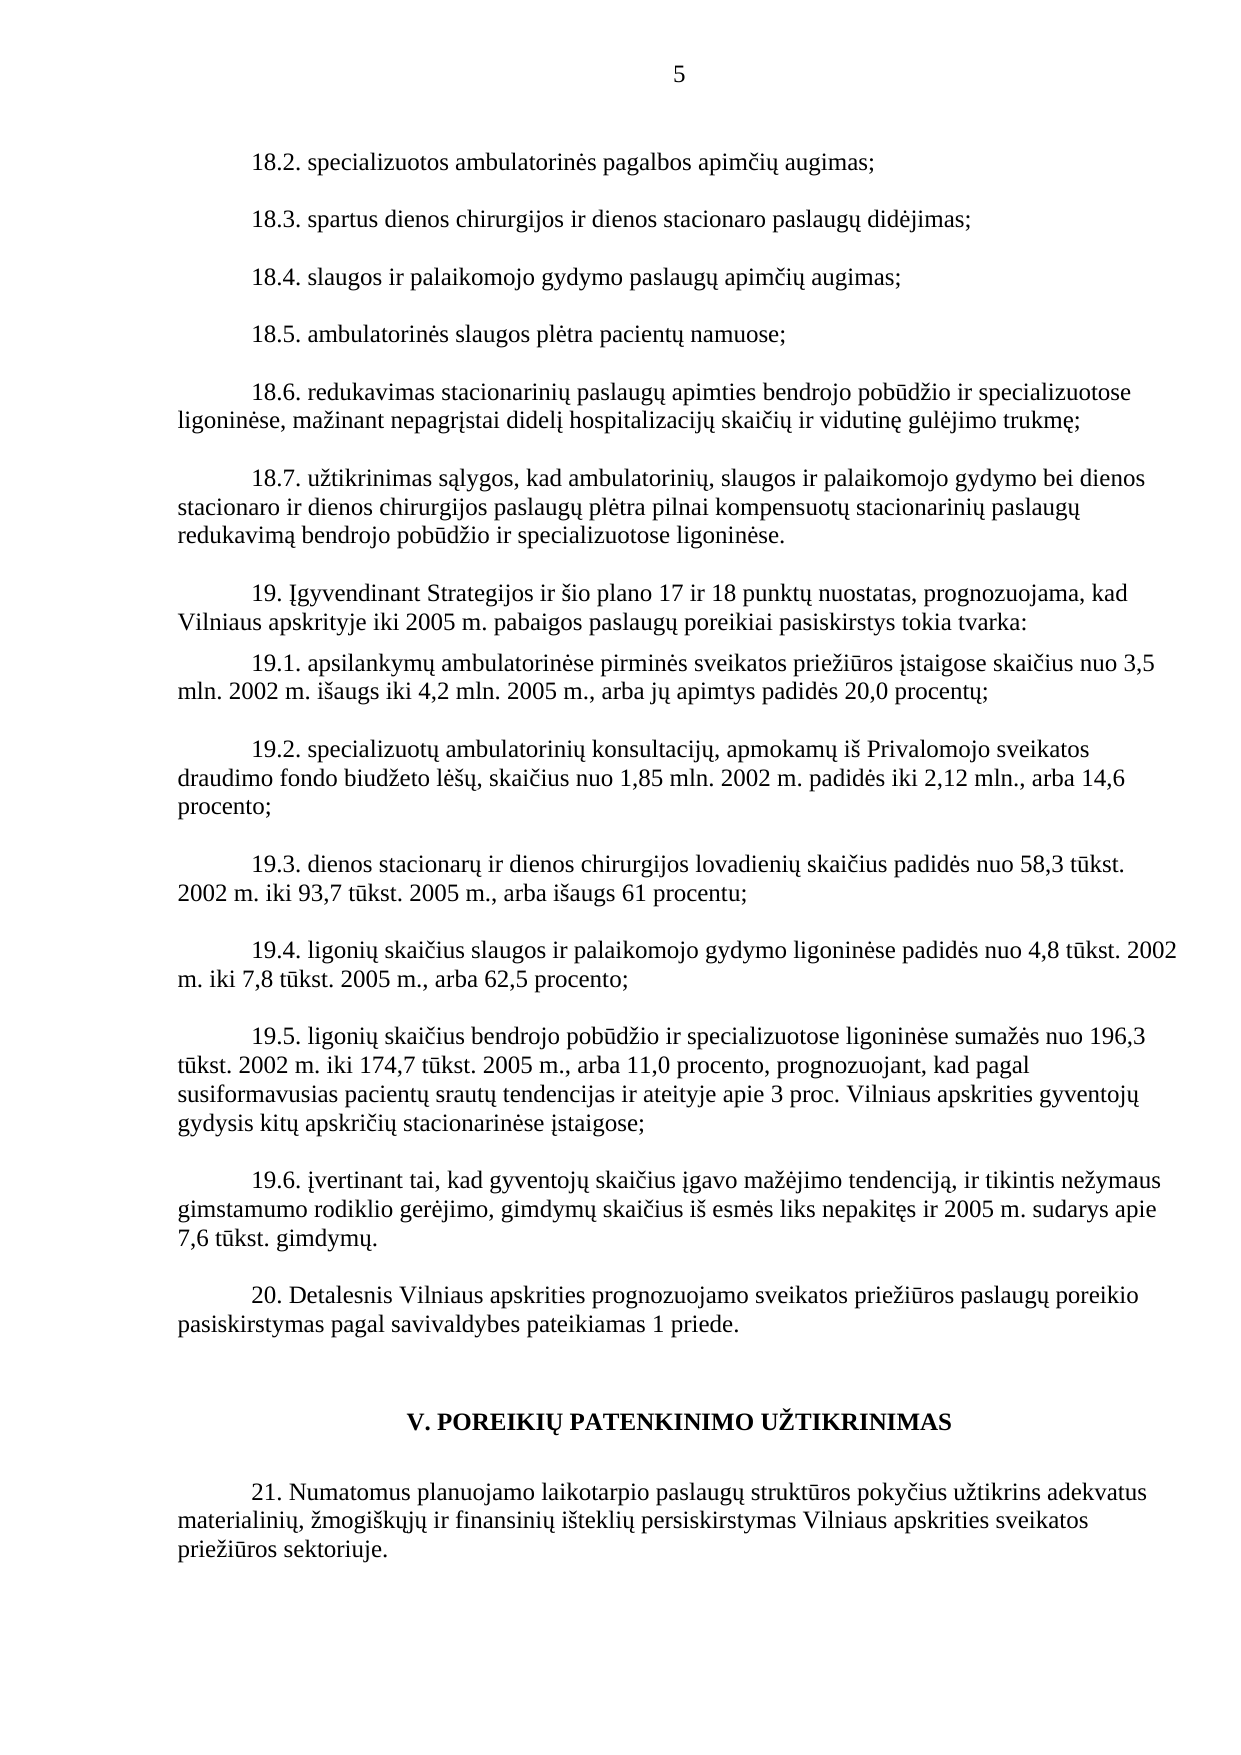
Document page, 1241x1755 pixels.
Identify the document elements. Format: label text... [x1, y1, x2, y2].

text 19. Įgyvendinant Strategijos ir šio plano 17 ir 18 punktų nuostatas, prognozuojama, kad Vilniaus apskrityje iki 2005 m. pabaigos paslaugų poreikiai pasiskirstys tokia tvarka: [177, 578, 1181, 636]
text 18.4. slaugos ir palaikomojo gydymo paslaugų apimčių augimas; [177, 262, 1181, 291]
text 18.7. užtikrinimas sąlygos, kad ambulatorinių, slaugos ir palaikomojo gydymo bei dienos stacionaro ir dienos chirurgijos paslaugų plėtra pilnai kompensuotų stacionarinių paslaugų redukavimą bendrojo pobūdžio ir specializuotose ligoninėse. [177, 463, 1181, 549]
text V. POREIKIŲ PATENKINIMO UŽTIKRINIMAS [177, 1407, 1181, 1436]
text 19.3. dienos stacionarų ir dienos chirurgijos lovadienių skaičius padidės nuo 58,3 tūkst. 2002 m. iki 93,7 tūkst. 2005 m., arba išaugs 61 procentu; [177, 849, 1181, 906]
text 19.1. apsilankymų ambulatorinėse pirminės sveikatos priežiūros įstaigose skaičius nuo 3,5 mln. 2002 m. išaugs iki 4,2 mln. 2005 m., arba jų apimtys padidės 20,0 procentų; [177, 648, 1181, 705]
text 18.2. specializuotos ambulatorinės pagalbos apimčių augimas; [177, 147, 1181, 176]
text 19.4. ligonių skaičius slaugos ir palaikomojo gydymo ligoninėse padidės nuo 4,8 tūkst. 2002 m. iki 7,8 tūkst. 2005 m., arba 62,5 procento; [177, 935, 1181, 993]
text 18.6. redukavimas stacionarinių paslaugų apimties bendrojo pobūdžio ir specializuotose ligoninėse, mažinant nepagrįstai didelį hospitalizacijų skaičių ir vidutinę gulėjimo trukmę; [177, 377, 1181, 434]
text 19.5. ligonių skaičius bendrojo pobūdžio ir specializuotose ligoninėse sumažės nuo 196,3 tūkst. 2002 m. iki 174,7 tūkst. 2005 m., arba 11,0 procento, prognozuojant, kad pagal susiformavusias pacientų srautų tendencijas ir ateityje apie 3 proc. Vilniaus apskrities gyventojų gydysis kitų apskričių stacionarinėse įstaigose; [177, 1021, 1181, 1136]
text 21. Numatomus planuojamo laikotarpio paslaugų struktūros pokyčius užtikrins adekvatus materialinių, žmogiškųjų ir finansinių išteklių persiskirstymas Vilniaus apskrities sveikatos priežiūros sektoriuje. [177, 1477, 1181, 1563]
text 18.5. ambulatorinės slaugos plėtra pacientų namuose; [177, 319, 1181, 348]
text 18.3. spartus dienos chirurgijos ir dienos stacionaro paslaugų didėjimas; [177, 204, 1181, 233]
text 19.6. įvertinant tai, kad gyventojų skaičius įgavo mažėjimo tendenciją, ir tikintis nežymaus gimstamumo rodiklio gerėjimo, gimdymų skaičius iš esmės liks nepakitęs ir 2005 m. sudarys apie 7,6 tūkst. gimdymų. [177, 1165, 1181, 1251]
text 19.2. specializuotų ambulatorinių konsultacijų, apmokamų iš Privalomojo sveikatos draudimo fondo biudžeto lėšų, skaičius nuo 1,85 mln. 2002 m. padidės iki 2,12 mln., arba 14,6 procento; [177, 734, 1181, 820]
text 20. Detalesnis Vilniaus apskrities prognozuojamo sveikatos priežiūros paslaugų poreikio pasiskirstymas pagal savivaldybes pateikiamas 1 priede. [177, 1280, 1181, 1338]
